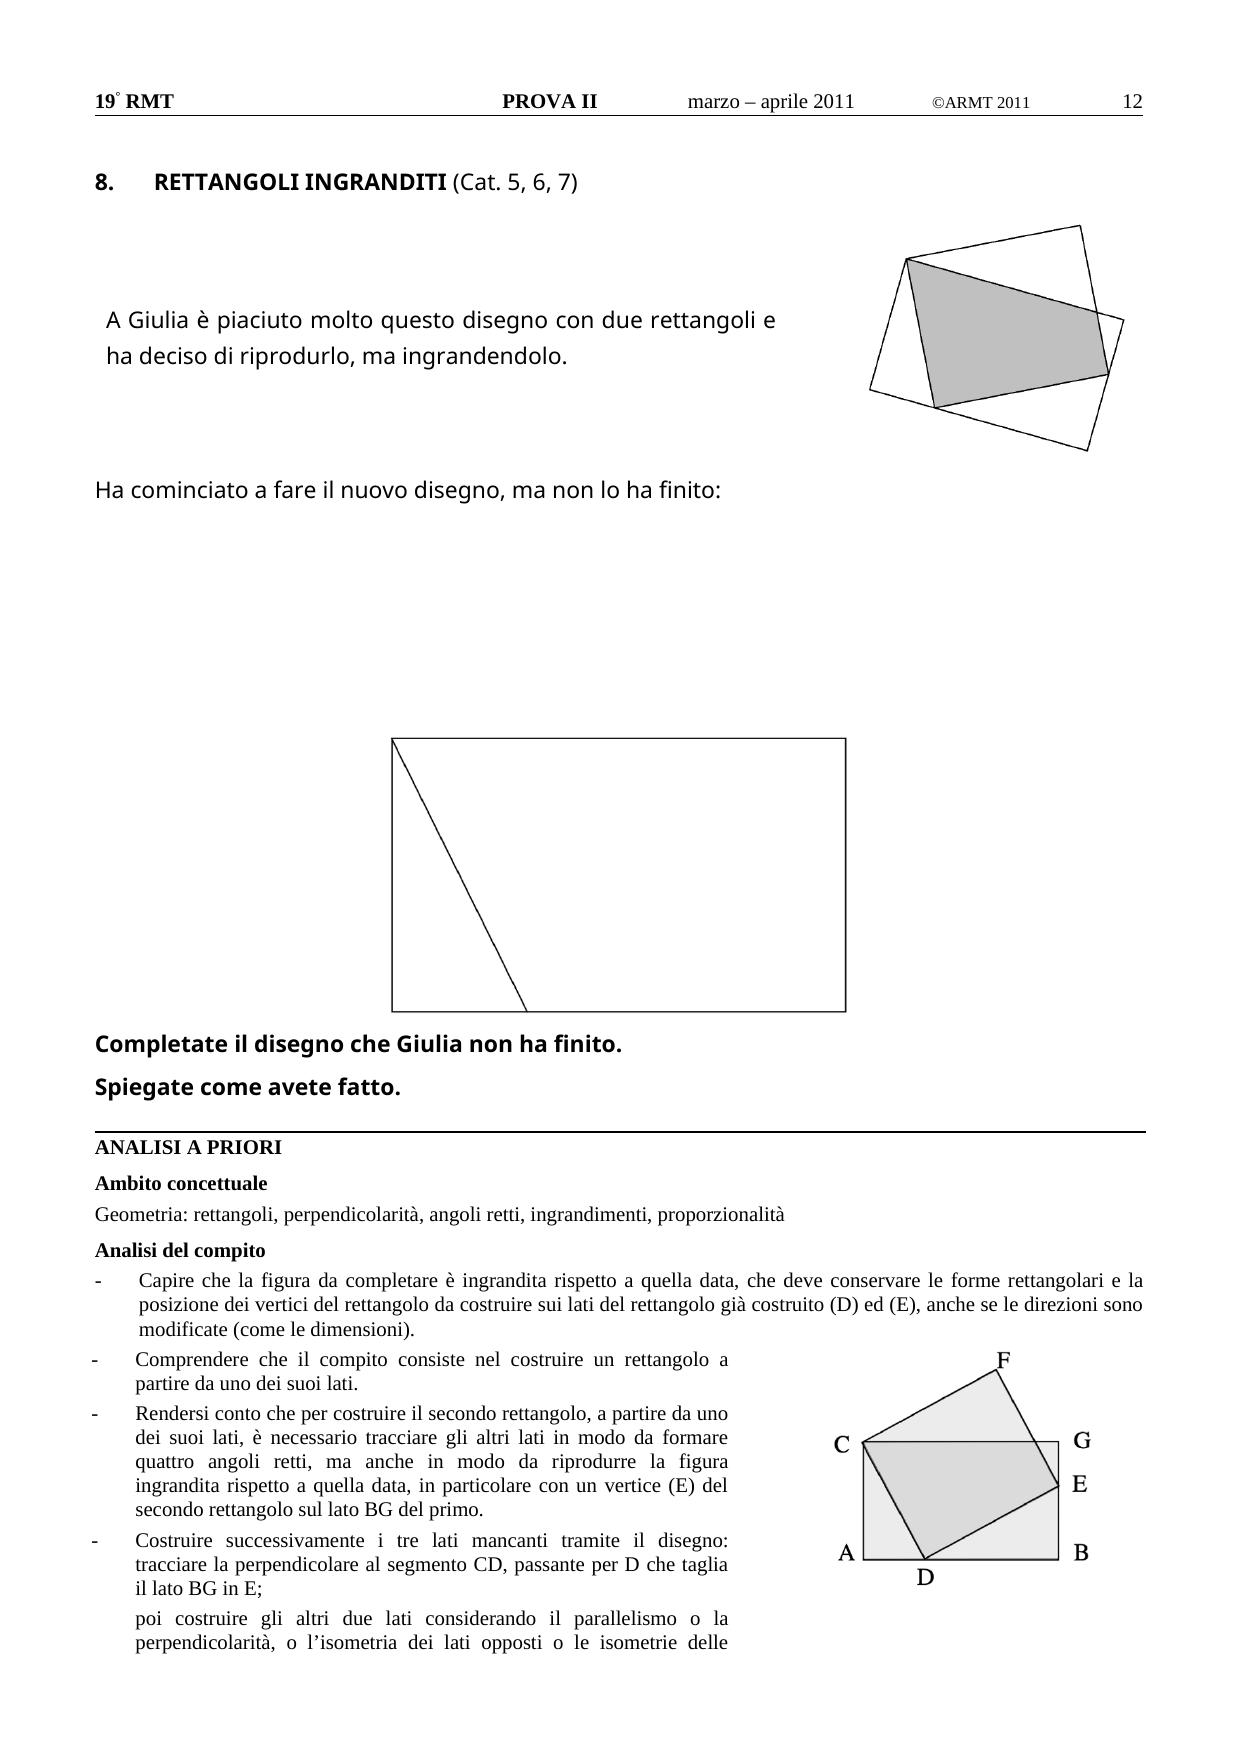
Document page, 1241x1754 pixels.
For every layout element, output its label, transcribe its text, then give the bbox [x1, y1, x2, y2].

table_header A Giulia è piaciuto molto questo disegno con due rettangoli e ha deciso di riprodurlo, ma ingrandendolo. [95, 210, 788, 467]
text Ha cominciato a fare il nuovo disegno, ma non lo ha finito: [94, 474, 1146, 505]
picture [811, 1344, 1102, 1592]
table_header [741, 1341, 1113, 1654]
text ANALISI A PRIORI [94, 1132, 1146, 1159]
text - Capire che la figura da completare è ingrandita rispetto a quella data, che deve conservare le forme rettangolari e la posizione dei vertici del rettangolo da costruire sui lati del rettangolo già costruito (D) ed (E), anche se le direzioni sono modificate (come le dimensioni). [94, 1268, 1146, 1341]
picture [387, 734, 853, 1018]
picture [864, 215, 1135, 460]
text Ambito concettuale [94, 1171, 1146, 1195]
text 8. RETTANGOLI INGRANDITI (Cat. 5, 6, 7) [94, 166, 1146, 197]
table_header - Comprendere che il compito consiste nel costruire un rettangolo a partire da uno dei suoi lati. - Rendersi conto che per costruire il secondo rettangolo, a partire da uno dei suoi lati, è necessario tracciare gli altri lati in modo da formare quattro angoli retti, ma anche in modo da riprodurre la figura ingrandita rispetto a quella data, in particolare con un vertice (E) del secondo rettangolo sul lato BG del primo. - Costruire successivamente i tre lati mancanti tramite il disegno: tracciare la perpendicolare al segmento CD, passante per D che taglia il lato BG in E; poi costruire gli altri due lati considerando il parallelismo o la perpendicolarità, o l’isometria dei lati opposti o le isometrie delle [80, 1341, 741, 1654]
text Spiegate come avete fatto. [94, 1071, 1146, 1102]
text Analisi del compito [94, 1238, 1146, 1262]
text Completate il disegno che Giulia non ha finito. [94, 1028, 1146, 1059]
text Geometria: rettangoli, perpendicolarità, angoli retti, ingrandimenti, proporzionalità [94, 1201, 1146, 1226]
table_header [789, 210, 1146, 467]
